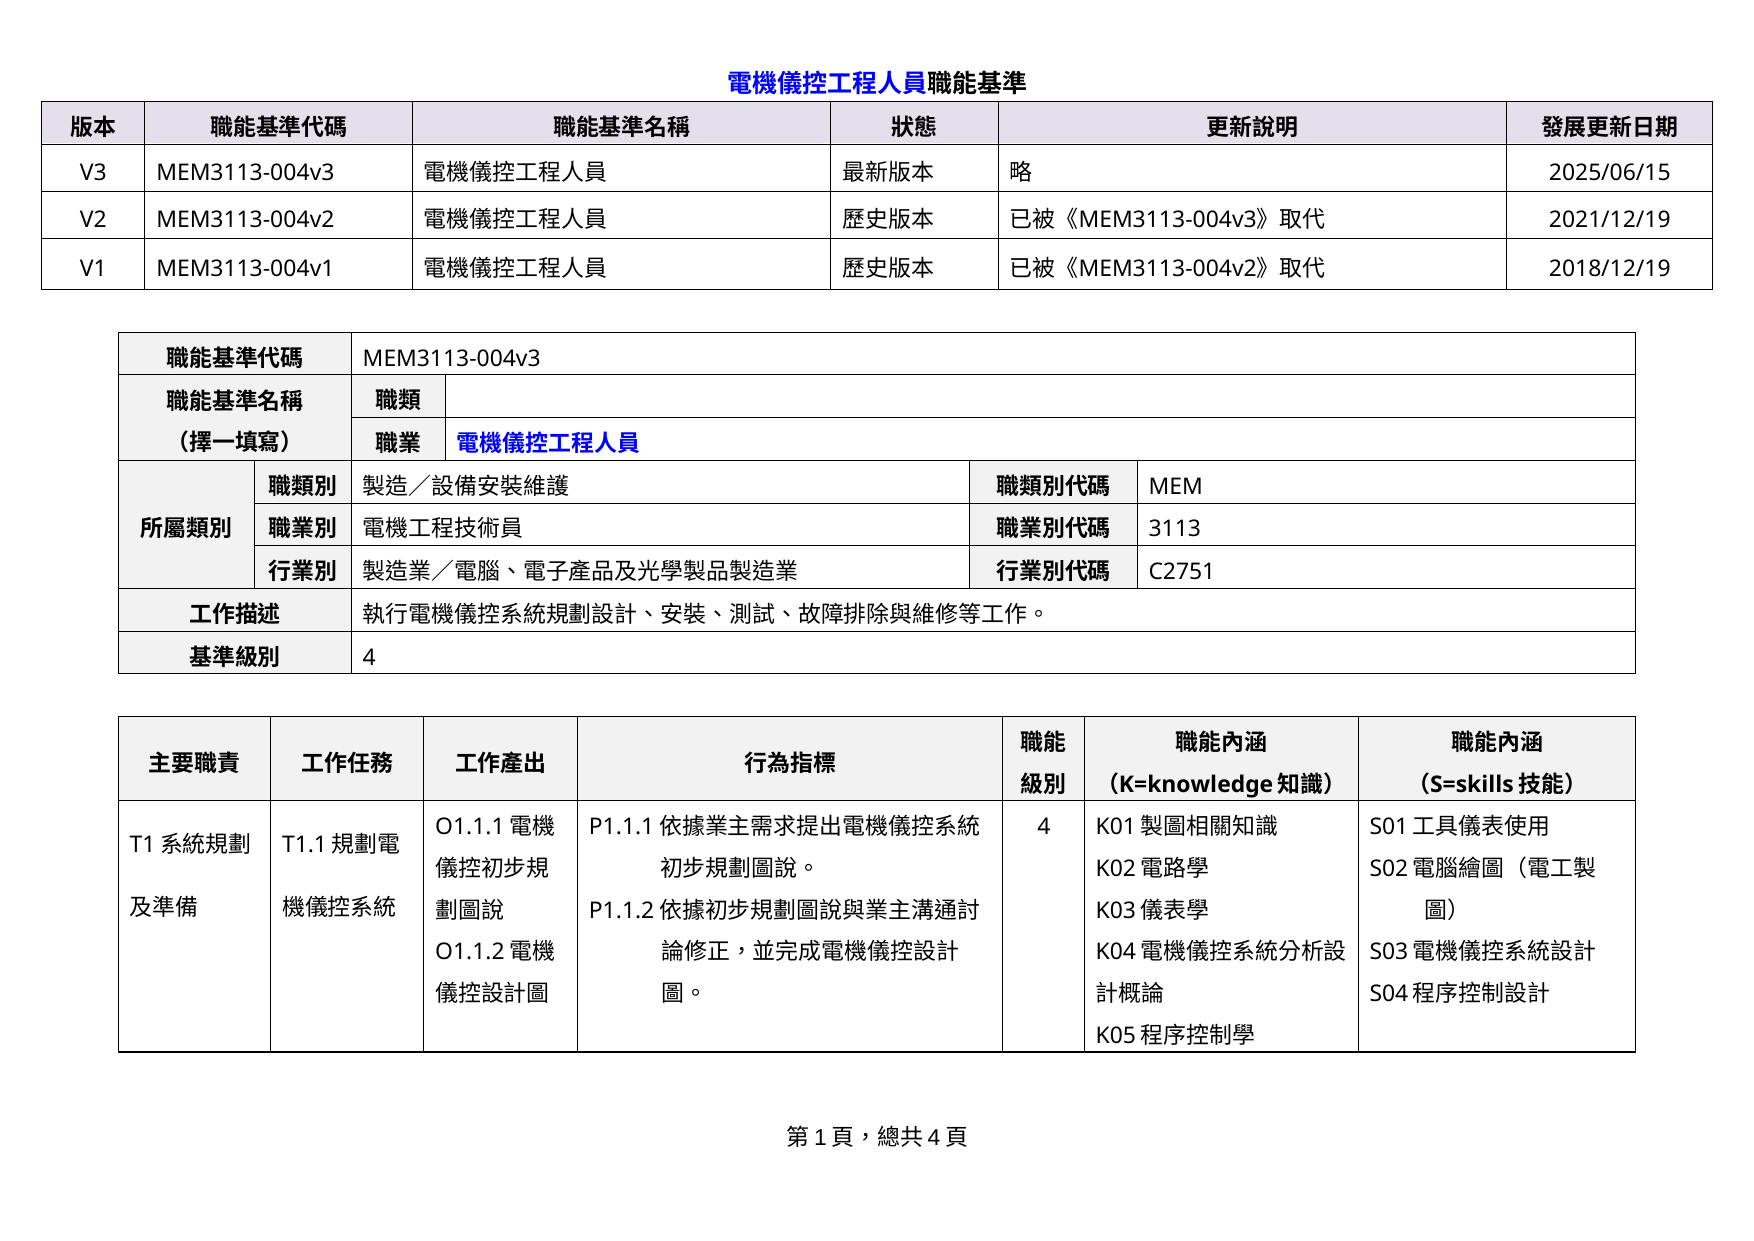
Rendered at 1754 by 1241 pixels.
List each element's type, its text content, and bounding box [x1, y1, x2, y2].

table_cell 最新版本 [831, 145, 998, 191]
table_cell 製造／設備安裝維護 [352, 461, 969, 502]
table_cell MEM [1138, 461, 1635, 502]
table_cell S01工具儀表使用 S02電腦繪圖（電工製圖） S03電機儀控系統設計 S04程序控制設計 [1359, 801, 1635, 1051]
table_cell 歷史版本 [831, 192, 998, 238]
table_cell 基準級別 [119, 632, 351, 673]
table_header 職能基準代碼 [119, 333, 351, 374]
table_header 更新說明 [999, 102, 1506, 143]
table_header 職能內涵 （K=knowledge知識） [1085, 717, 1358, 800]
table_cell 電機工程技術員 [352, 504, 969, 545]
table_header 職能基準代碼 [145, 102, 412, 143]
table_cell 工作描述 [119, 589, 351, 631]
table_cell T1.1規劃電機儀控系統 [271, 801, 423, 1051]
table_header 版本 [42, 102, 144, 143]
table_cell MEM3113-004v2 [145, 192, 412, 238]
table_cell 已被《MEM3113-004v3》取代 [999, 192, 1506, 238]
table_cell [446, 375, 1635, 417]
table_cell 歷史版本 [831, 239, 998, 289]
table_cell 電機儀控工程人員 [413, 239, 830, 289]
table_cell 職類 [352, 375, 445, 417]
table_header 狀態 [831, 102, 998, 143]
table_header 發展更新日期 [1507, 102, 1712, 143]
table_cell 職類別代碼 [970, 461, 1137, 502]
table_cell 2021/12/19 [1507, 192, 1712, 238]
table_cell V2 [42, 192, 144, 238]
table_header 工作產出 [424, 717, 577, 800]
table_cell 3113 [1138, 504, 1635, 545]
table_cell O1.1.1電機儀控初步規劃圖說 O1.1.2電機儀控設計圖 [424, 801, 577, 1051]
table_cell T1系統規劃及準備 [119, 801, 270, 1051]
table_cell 職業別代碼 [970, 504, 1137, 545]
table_cell 4 [352, 632, 1635, 673]
table_cell 略 [999, 145, 1506, 191]
table_cell 執行電機儀控系統規劃設計、安裝、測試、故障排除與維修等工作。 [352, 589, 1635, 631]
table_header 主要職責 [119, 717, 270, 800]
table_cell 電機儀控工程人員 [446, 418, 1635, 460]
table_header 職能基準名稱 [413, 102, 830, 143]
table_cell 所屬類別 [119, 461, 254, 588]
table_cell V3 [42, 145, 144, 191]
table_cell P1.1.1依據業主需求提出電機儀控系統初步規劃圖說。 P1.1.2依據初步規劃圖說與業主溝通討論修正，並完成電機儀控設計圖。 [578, 801, 1002, 1051]
table_cell 電機儀控工程人員 [413, 145, 830, 191]
table_cell 4 [1003, 801, 1084, 1051]
text 電機儀控工程人員職能基準 [118, 59, 1636, 101]
table_cell 2025/06/15 [1507, 145, 1712, 191]
table_cell 職業 [352, 418, 445, 460]
table_cell 製造業／電腦、電子產品及光學製品製造業 [352, 546, 969, 588]
table_cell MEM3113-004v3 [145, 145, 412, 191]
table_header 職能內涵 （S=skills技能） [1359, 717, 1635, 800]
table_header 工作任務 [271, 717, 423, 800]
table_cell 電機儀控工程人員 [413, 192, 830, 238]
table_cell 職業別 [255, 504, 351, 545]
table_cell MEM3113-004v1 [145, 239, 412, 289]
table_cell 行業別代碼 [970, 546, 1137, 588]
table_cell K01製圖相關知識 K02電路學 K03儀表學 K04電機儀控系統分析設計概論 K05程序控制學 [1085, 801, 1358, 1051]
table_header 行為指標 [578, 717, 1002, 800]
table_cell 職類別 [255, 461, 351, 502]
table_cell 行業別 [255, 546, 351, 588]
table_cell C2751 [1138, 546, 1635, 588]
table_cell 已被《MEM3113-004v2》取代 [999, 239, 1506, 289]
table_header MEM3113-004v3 [352, 333, 1635, 374]
table_cell 職能基準名稱 （擇一填寫） [119, 375, 351, 460]
table_cell 2018/12/19 [1507, 239, 1712, 289]
table_header 職能級別 [1003, 717, 1084, 800]
table_cell V1 [42, 239, 144, 289]
